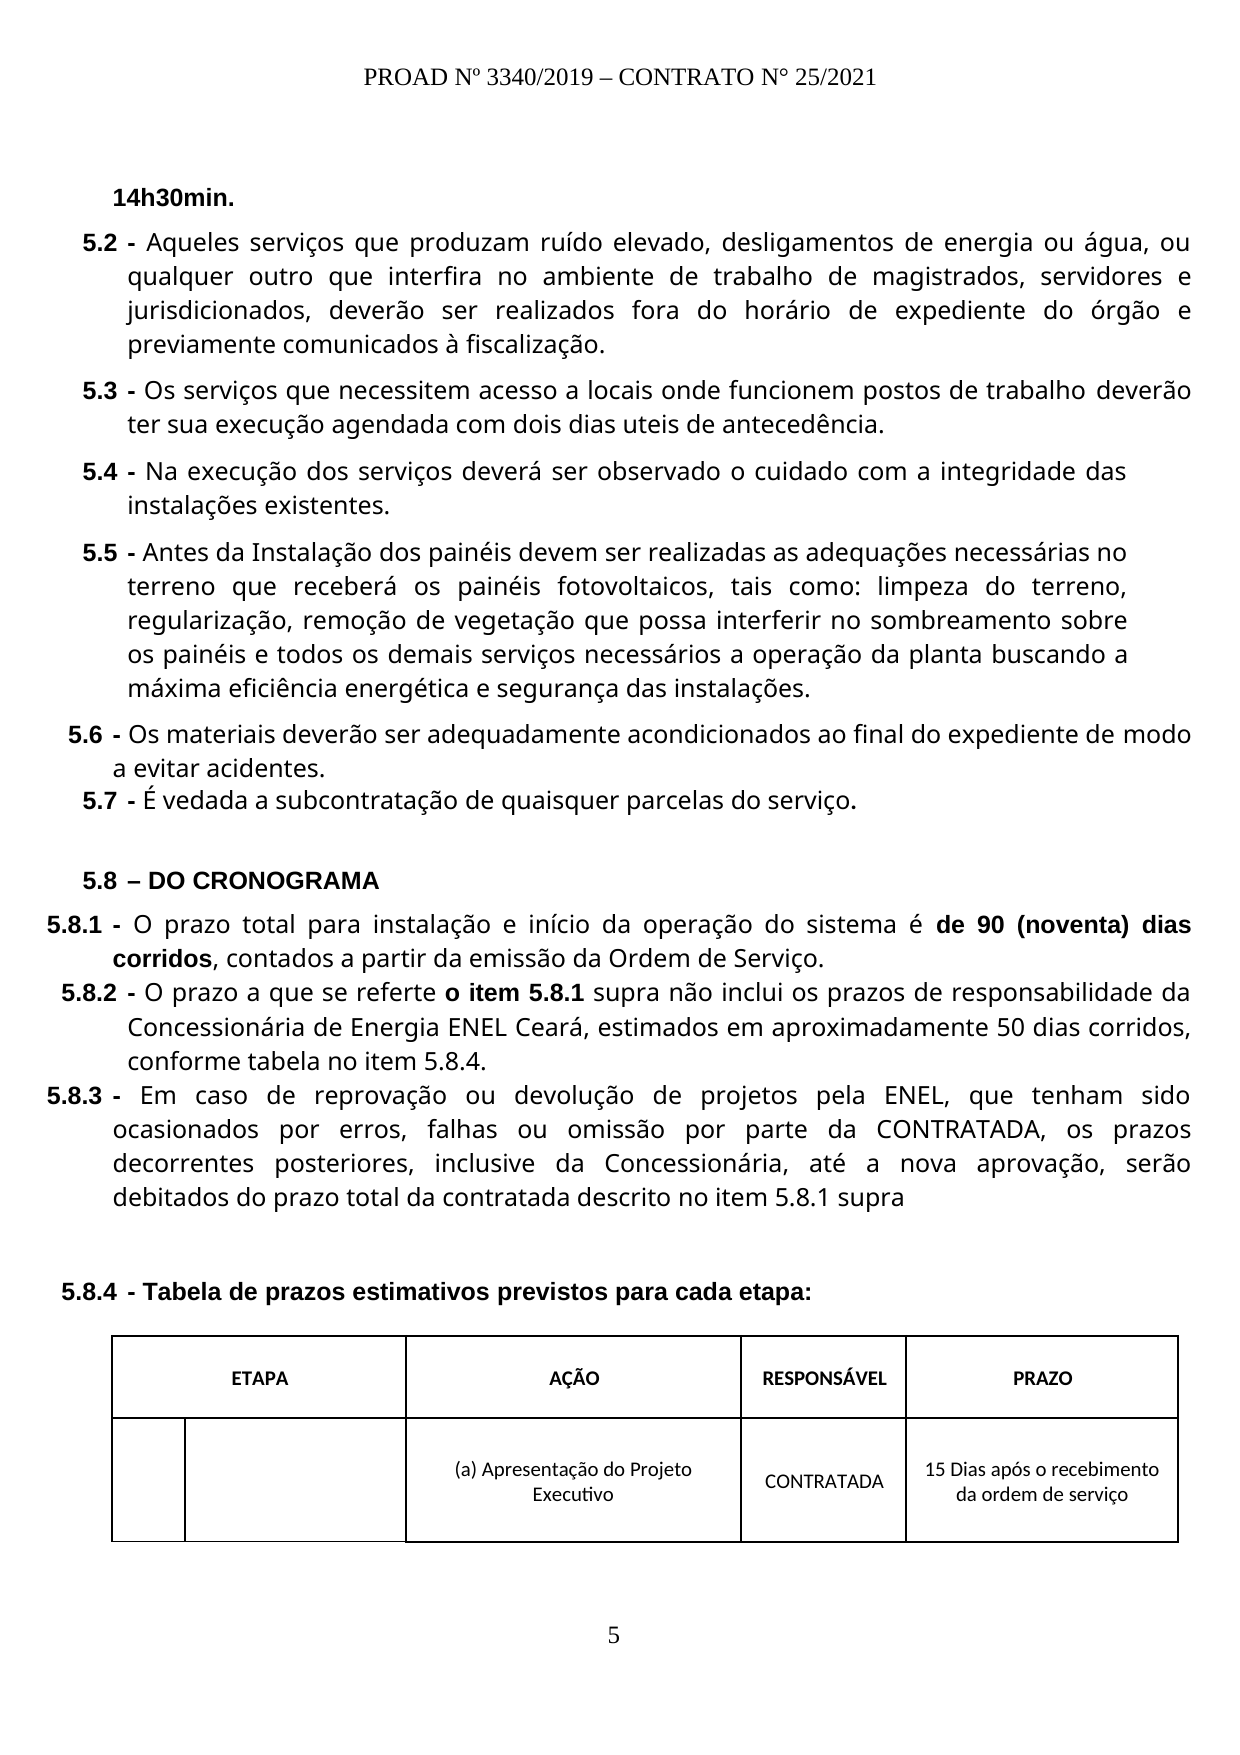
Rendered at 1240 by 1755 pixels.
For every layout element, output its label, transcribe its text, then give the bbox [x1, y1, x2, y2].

list - O prazo total para instalação e início da operação do sistema é de 90 (noventa) dias corridos, contados a partir da emissão da Ordem de Serviço. [98, 907, 1192, 975]
table_header ETAPA [113, 1337, 405, 1417]
list - Os serviços que necessitem acesso a locais onde funcionem postos de trabalho deverão ter sua execução agendada com dois dias uteis de antecedência. [112, 373, 1192, 441]
table_cell CONTRATADA [742, 1419, 905, 1541]
list - O prazo a que se referte o item 5.8.1 supra não inclui os prazos de responsabilidade da Concessionária de Energia ENEL Ceará, estimados em aproximadamente 50 dias corridos, conforme tabela no item 5.8.4. [112, 975, 1192, 1077]
list - É vedada a subcontratação de quaisquer parcelas do serviço. [112, 785, 1192, 816]
subtitle – DO CRONOGRAMA [112, 866, 1192, 894]
list - Antes da Instalação dos painéis devem ser realizadas as adequações necessárias no terreno que receberá os painéis fotovoltaicos, tais como: limpeza do terreno, regularização, remoção de vegetação que possa interferir no sombreamento sobre os painéis e todos os demais serviços necessários a operação da planta buscando a máxima eficiência energética e segurança das instalações. [112, 534, 1128, 704]
table_cell 15 Dias após o recebimento da ordem de serviço [907, 1419, 1177, 1541]
subtitle - Tabela de prazos estimativos previstos para cada etapa: [112, 1277, 1192, 1306]
list - Na execução dos serviços deverá ser observado o cuidado com a integridade das instalações existentes. [112, 454, 1128, 522]
table_header RESPONSÁVEL [742, 1337, 905, 1417]
list - Aqueles serviços que produzam ruído elevado, desligamentos de energia ou água, ou qualquer outro que interfira no ambiente de trabalho de magistrados, servidores e jurisdicionados, deverão ser realizados fora do horário de expediente do órgão e previamente comunicados à fiscalização. [112, 224, 1192, 361]
subtitle 14h30min. [112, 183, 1192, 212]
list - Em caso de reprovação ou devolução de projetos pela ENEL, que tenham sido ocasionados por erros, falhas ou omissão por parte da CONTRATADA, os prazos decorrentes posteriores, inclusive da Concessionária, até a nova aprovação, serão debitados do prazo total da contratada descrito no item 5.8.1 supra [98, 1077, 1192, 1213]
list - Os materiais deverão ser adequadamente acondicionados ao final do expediente de modo a evitar acidentes. [98, 717, 1192, 785]
table_header PRAZO [907, 1337, 1177, 1417]
table_cell (a) Apresentação do Projeto Executivo [407, 1419, 740, 1541]
table_header AÇÃO [407, 1337, 740, 1417]
table_cell [186, 1419, 405, 1541]
table_cell [113, 1419, 184, 1541]
